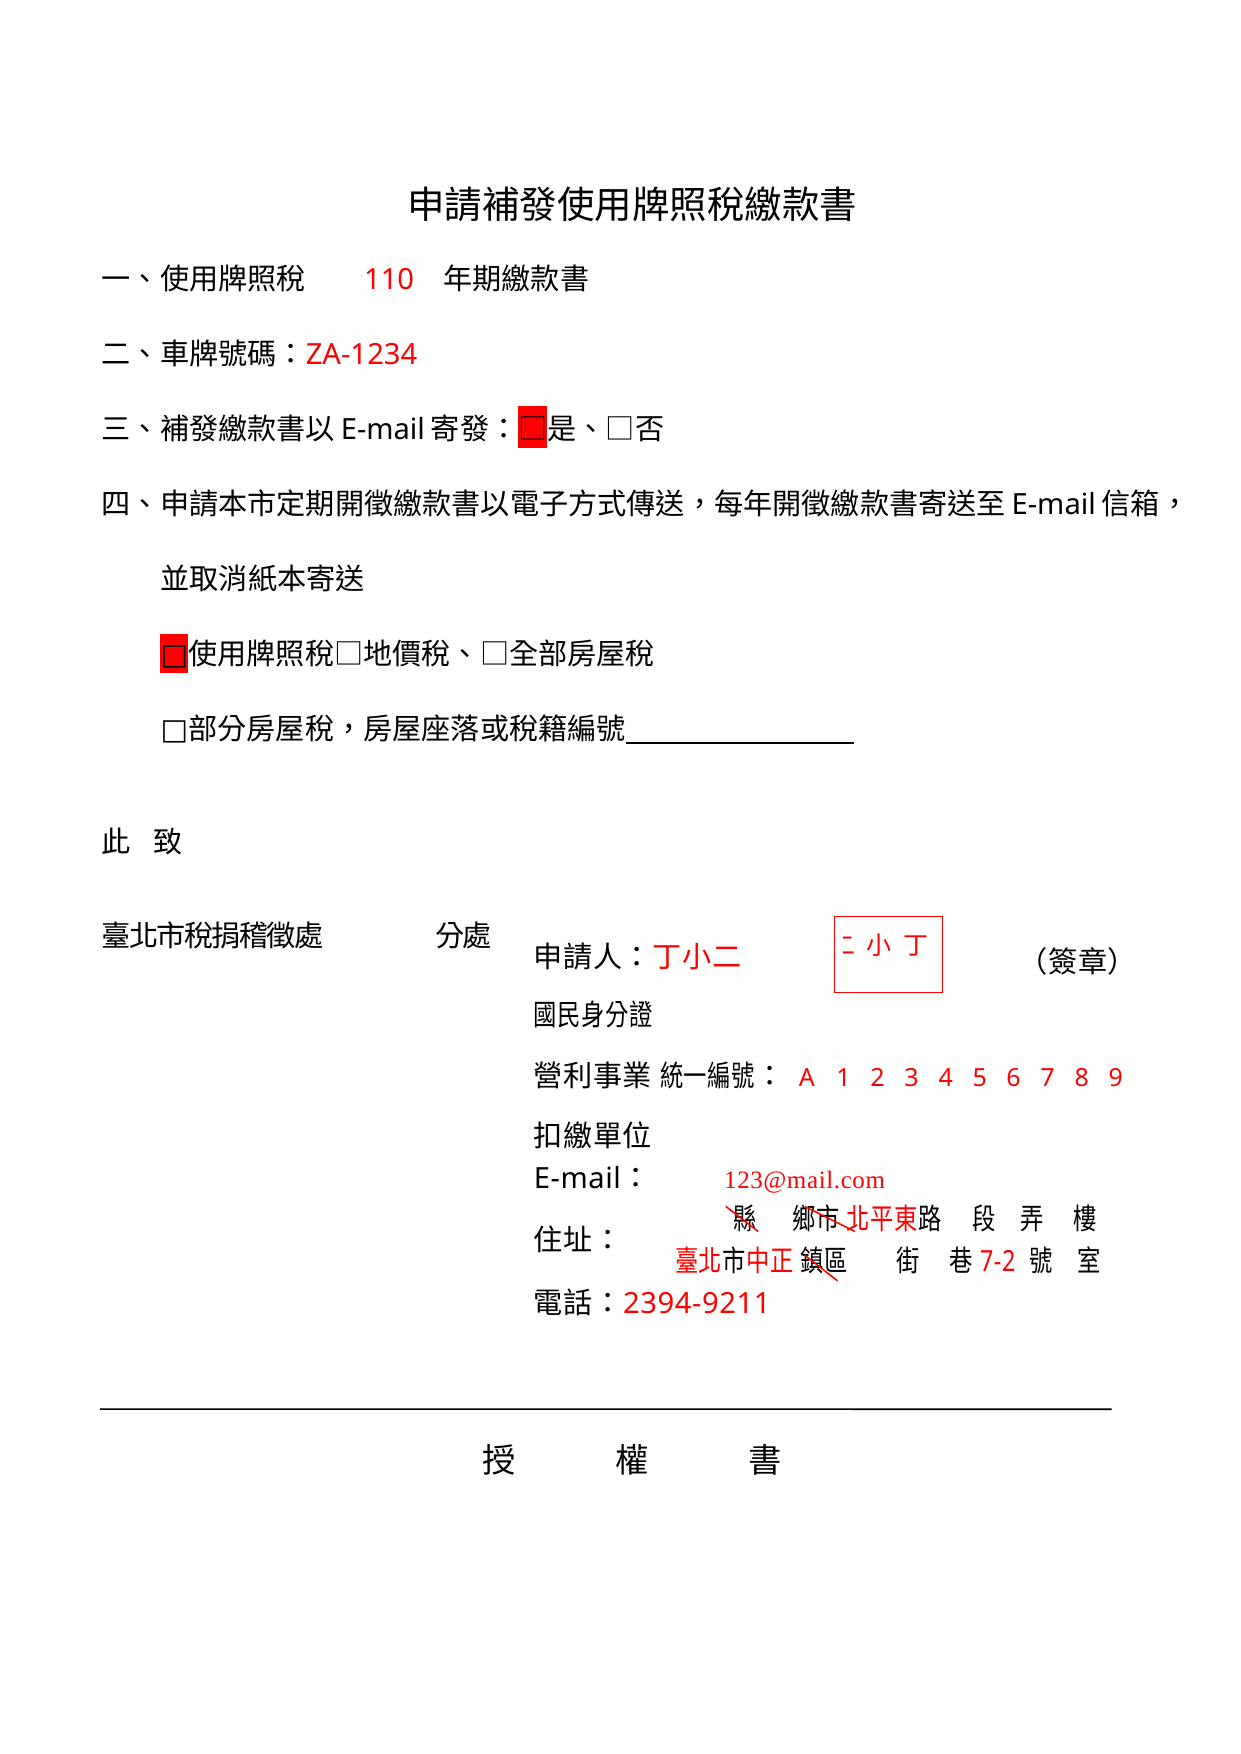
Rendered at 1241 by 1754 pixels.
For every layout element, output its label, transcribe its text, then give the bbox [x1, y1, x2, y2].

text 一、使用牌照稅 110 年期繳款書 [101, 239, 1162, 314]
table_cell 7 [1037, 992, 1071, 1155]
table_cell 3 [901, 993, 935, 1155]
table_cell 123@mail.com [672, 1155, 1139, 1196]
table_cell 縣 鄉市 北平東路 段 弄 樓 臺北市中正 鎮區 街 巷 7-2 號 室 [672, 1196, 1139, 1280]
text 申請補發使用牌照稅繳款書 [101, 164, 1162, 239]
text 此 致 [101, 802, 1059, 877]
table_cell 9 [1105, 992, 1139, 1155]
text 臺北市稅捐稽徵處 分處 [101, 896, 1059, 971]
table_header （簽章） [796, 899, 1139, 932]
text □使用牌照稅□地價稅、□全部房屋稅 [160, 614, 1162, 689]
text 二、車牌號碼：ZA-1234 [101, 314, 1162, 389]
table_header 申請人：丁小二 [531, 899, 796, 992]
text □部分房屋稅，房屋座落或稅籍編號 [160, 689, 1156, 764]
text 三、補發繳款書以E-mail寄發：□是、□否 [101, 389, 1162, 464]
table_cell 1 [833, 992, 867, 1155]
table_cell 電話：2394-9211 [531, 1280, 1139, 1321]
table_cell 8 [1071, 992, 1105, 1155]
table_cell E-mail： [531, 1155, 672, 1196]
table_header （簽章） [943, 933, 1139, 992]
text 授 權 書 [101, 1421, 1162, 1496]
table_cell 4 [935, 992, 969, 1155]
table_cell 2 [867, 993, 901, 1155]
table_cell 國民身分證 營利事業 統一編號： 扣繳單位 [531, 992, 796, 1155]
table_header （簽章） [796, 933, 834, 992]
text 四、申請本市定期開徵繳款書以電子方式傳送，每年開徵繳款書寄送至E-mail信箱，並取消紙本寄送 [101, 464, 1162, 614]
table_cell 住址： [531, 1196, 672, 1280]
table_cell 5 [969, 992, 1003, 1155]
table_cell 6 [1003, 992, 1037, 1155]
table_cell A [796, 992, 833, 1155]
